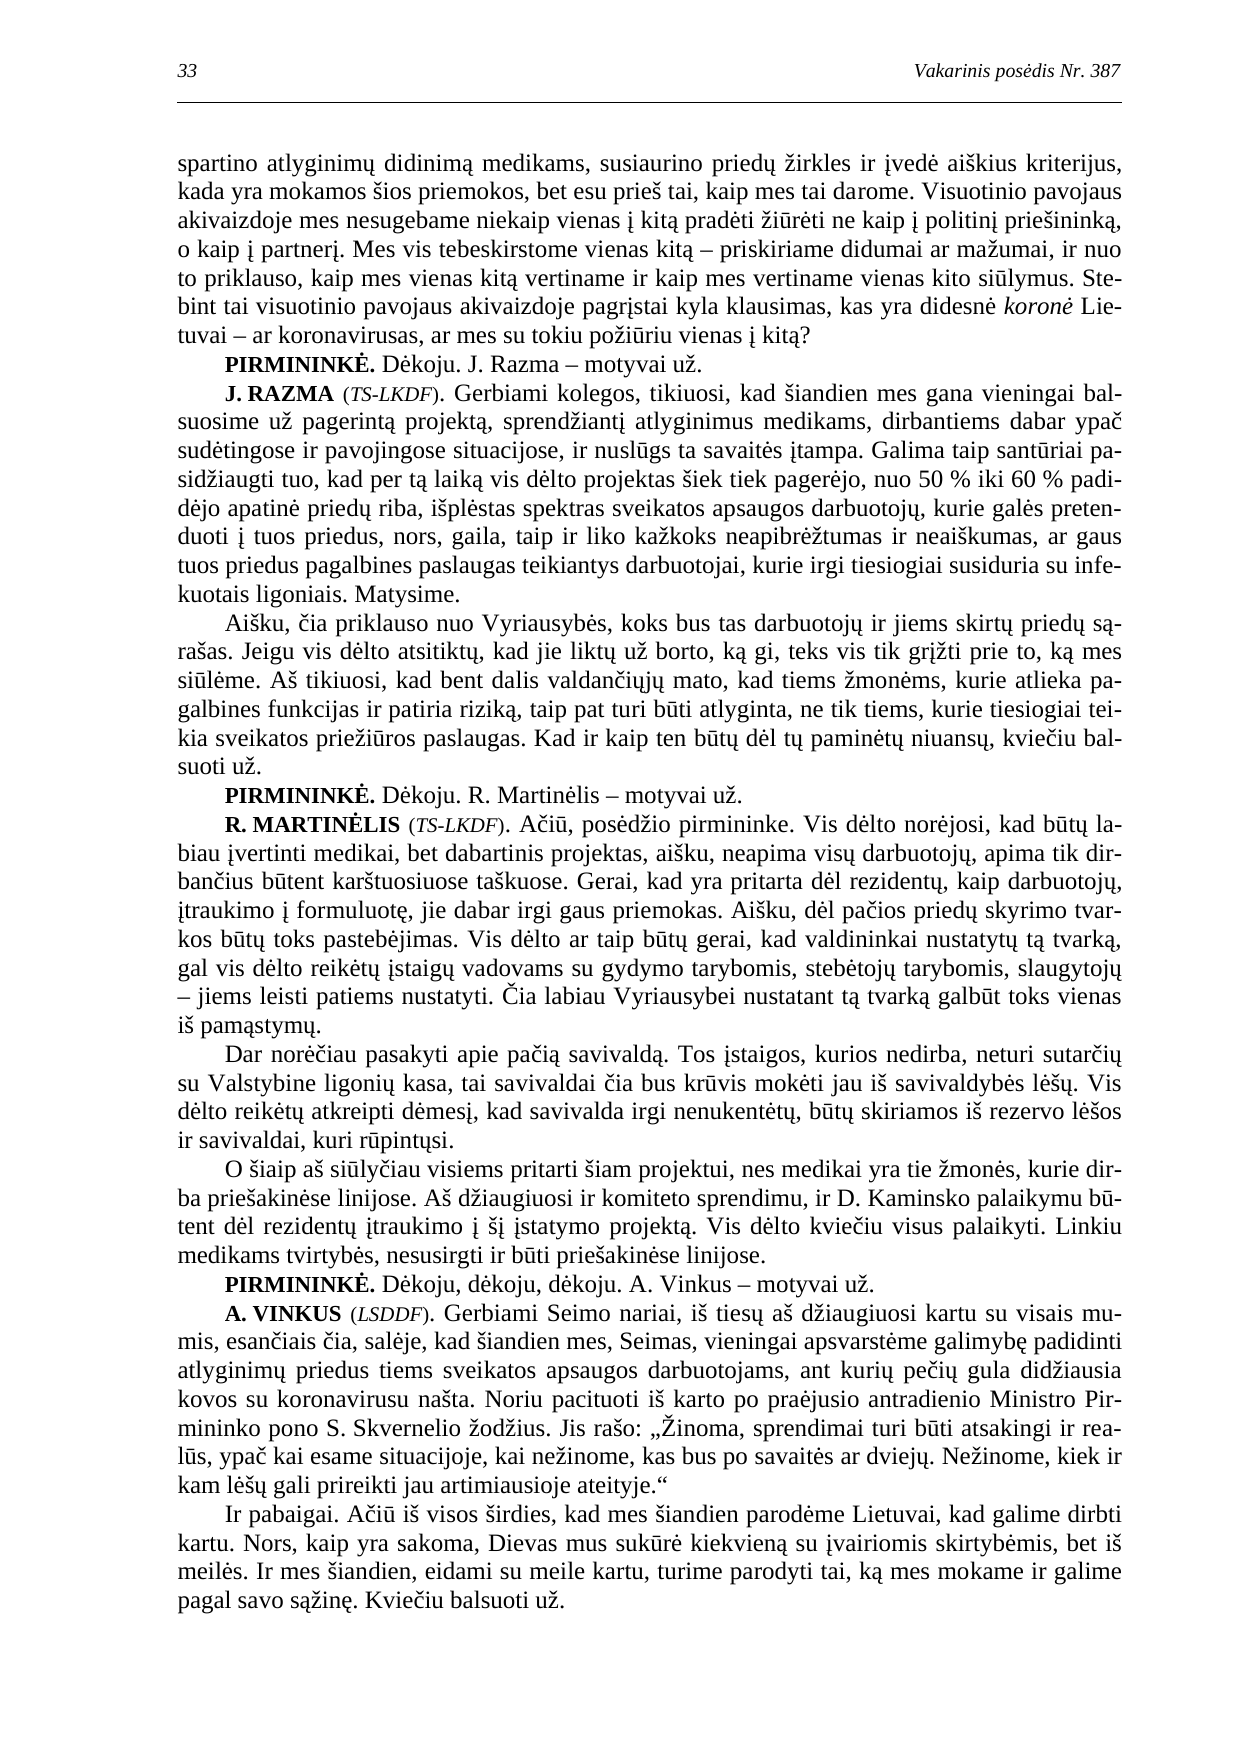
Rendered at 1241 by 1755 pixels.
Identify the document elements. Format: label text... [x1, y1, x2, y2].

text Dar no­rė­čiau pa­sa­ky­ti apie pa­čią sa­vi­val­dą. Tos įstai­gos, ku­rios ne­dir­ba, ne­tu­ri su­tar­čių su Vals­ty­bi­ne li­go­nių ka­sa, tai sa­vi­val­dai čia bus krū­vis mo­kė­ti jau iš sa­vi­val­dy­bės lė­šų. Vis dėl­to rei­kė­tų at­kreip­ti dė­me­sį, kad sa­vi­val­da ir­gi ne­nu­ken­tė­tų, bū­tų ski­ria­mos iš re­zer­vo lė­šos ir sa­vi­val­dai, ku­ri rū­pin­tų­si. [177, 1039, 1122, 1154]
text PIRMININKĖ. Dė­ko­ju. J. Raz­ma – mo­ty­vai už. [177, 349, 1122, 378]
text O šiaip aš siū­ly­čiau vi­siems pri­tar­ti šiam pro­jek­tui, nes me­di­kai yra tie žmo­nės, ku­rie dir­ba prie­ša­ki­nė­se li­ni­jo­se. Aš džiau­giuo­si ir ko­mi­te­to spren­di­mu, ir D. Ka­mins­ko pa­lai­ky­mu bū­tent dėl re­zi­den­tų įtrau­ki­mo į šį įsta­ty­mo pro­jek­tą. Vis dėl­to kvie­čiu vi­sus pa­lai­ky­ti. Lin­kiu me­di­kams tvir­ty­bės, ne­su­sirg­ti ir bū­ti prie­ša­ki­nė­se li­ni­jo­se. [177, 1154, 1122, 1269]
text A. VINKUS (LSDDF). Ger­bia­mi Sei­mo na­riai, iš tie­sų aš džiau­giuo­si kar­tu su vi­sais mu­mis, esan­čiais čia, sa­lė­je, kad šian­dien mes, Sei­mas, vie­nin­gai ap­svars­tė­me ga­li­my­bę pa­di­din­ti at­ly­gi­ni­mų prie­dus tiems svei­ka­tos ap­sau­gos dar­buo­to­jams, ant ku­rių pe­čių gu­la di­džiau­sia ko­vos su ko­ro­na­vi­ru­su naš­ta. No­riu pa­ci­tuo­ti iš kar­to po pra­ėju­sio ant­ra­die­nio Mi­nist­ro Pir­minin­ko po­no S. Skver­ne­lio žo­džius. Jis ra­šo: „Ži­no­ma, spren­di­mai tu­ri bū­ti at­sa­kin­gi ir re­a­lūs, ypač kai esa­me si­tu­a­ci­jo­je, kai ne­ži­no­me, kas bus po sa­vai­tės ar dvie­jų. Ne­ži­no­me, kiek ir kam lė­šų ga­li pri­reik­ti jau ar­ti­miau­sio­je at­ei­ty­je.“ [177, 1298, 1122, 1499]
text Aiš­ku, čia pri­klau­so nuo Vy­riau­sy­bės, koks bus tas dar­buo­to­jų ir jiems skir­tų prie­dų są­rašas. Jei­gu vis dėl­to at­si­tik­tų, kad jie lik­tų už bor­to, ką gi, teks vis tik grįž­ti prie to, ką mes siū­lė­me. Aš ti­kiuo­si, kad bent da­lis val­dan­čių­jų ma­to, kad tiems žmo­nėms, ku­rie at­lie­ka pa­gal­bi­nes funk­ci­jas ir pa­ti­ria ri­zi­ką, taip pat tu­ri bū­ti at­ly­gin­ta, ne tik tiems, ku­rie tie­sio­giai tei­kia svei­ka­tos prie­žiū­ros pa­slau­gas. Kad ir kaip ten ­bū­tų dėl tų pa­mi­nė­tų niu­an­sų, kvie­čiu bal­suo­ti už. [177, 608, 1122, 780]
text R. MARTINĖLIS (TS-LKDF). Ačiū, po­sė­džio pir­mi­nin­ke. Vis dėl­to no­rė­jo­si, kad bū­tų la­biau įver­tin­ti me­di­kai, bet da­bar­ti­nis pro­jek­tas, aiš­ku, ne­ap­ima vi­sų dar­buo­to­jų, ap­ima tik dir­ban­čius bū­tent karš­tuo­siuo­se taš­kuo­se. Ge­rai, kad yra pri­tar­ta dėl re­zi­den­tų, kaip dar­buo­to­jų, įtrau­ki­mo į for­mu­luo­tę, jie da­bar ir­gi gaus prie­mo­kas. Aiš­ku, dėl pa­čios prie­dų sky­ri­mo tvar­kos bū­tų toks pa­ste­bė­ji­mas. Vis dėl­to ar taip bū­tų ge­rai, kad val­di­nin­kai nu­sta­ty­tų tą tvar­ką, gal vis dėl­to rei­kė­tų įstai­gų va­do­vams su gy­dy­mo ta­ry­bo­mis, ste­bė­to­jų ta­ry­bo­mis, slau­gy­to­jų – jiems leis­ti pa­tiems nu­sta­ty­ti. Čia la­biau Vy­riau­sy­bei nu­sta­tant tą tvar­ką gal­būt toks vie­nas iš pa­mąs­ty­mų. [177, 809, 1122, 1039]
text J. RAZMA (TS-LKDF). Ger­bia­mi ko­le­gos, ti­kiuo­si, kad šian­dien mes ga­na vie­nin­gai bal­suo­si­me už pa­ge­rin­tą pro­jek­tą, spren­džian­tį at­ly­gi­ni­mus me­di­kams, dir­ban­tiems da­bar ypač su­dė­tin­go­se ir pa­vo­jin­go­se si­tu­a­ci­jo­se, ir nu­slūgs ta sa­vai­tės įtam­pa. Ga­li­ma taip san­tū­riai pa­si­džiaug­ti tuo, kad per tą lai­ką vis dėl­to pro­jek­tas šiek tiek pa­ge­rė­jo, nuo 50 % iki 60 % pa­di­dė­jo apa­ti­nė prie­dų ri­ba, iš­plės­tas spek­tras svei­ka­tos ap­sau­gos dar­buo­to­jų, ku­rie ga­lės pre­ten­duo­ti į tuos prie­dus, nors, gai­la, taip ir li­ko kaž­koks ne­apib­rėž­tu­mas ir ne­aiš­ku­mas, ar gaus tuos prie­dus pa­gal­bi­nes pa­slau­gas tei­kian­tys dar­buo­to­jai, ku­rie ir­gi tie­sio­giai su­si­du­ria su in­fe­kuo­tais li­go­niais. Ma­ty­si­me. [177, 378, 1122, 608]
text spar­ti­no at­ly­gi­ni­mų di­di­ni­mą me­di­kams, su­siau­ri­no prie­dų žir­kles ir įve­dė aiš­kius kri­te­ri­jus, ka­da yra mo­ka­mos šios prie­mo­kos, bet esu prieš tai, kaip mes tai da­ro­me. Vi­suo­ti­nio pa­vo­jaus aki­vaiz­do­je mes ne­su­ge­ba­me nie­kaip vie­nas į ki­tą pra­dė­ti žiū­rė­ti ne kaip į po­li­ti­nį prie­ši­nin­ką, o kaip į part­ne­rį. Mes vis te­bes­kirs­to­me vie­nas ki­tą – pri­ski­ria­me di­du­mai ar ma­žu­mai, ir nuo to pri­klau­so, kaip mes vie­nas ki­tą ver­ti­na­me ir kaip mes ver­ti­na­me vie­nas ki­to siū­ly­mus. Ste­bint tai vi­suo­ti­nio pa­vo­jaus aki­vaiz­do­je pa­grįs­tai ky­la klau­si­mas, kas yra di­des­nė ko­ro­nė Lie­tu­vai – ar ko­ro­na­vi­ru­sas, ar mes su to­kiu po­žiū­riu vie­nas į ki­tą? [177, 148, 1122, 349]
text PIRMININKĖ. Dė­ko­ju. R. Mar­ti­nė­lis – mo­ty­vai už. [177, 780, 1122, 809]
text PIRMININKĖ. Dė­ko­ju, dė­ko­ju, dė­ko­ju. A. Vin­kus – mo­ty­vai už. [177, 1269, 1122, 1298]
text Ir pa­bai­gai. Ačiū iš vi­sos šir­dies, kad mes šian­dien pa­ro­dė­me Lie­tu­vai, kad ga­li­me dirb­ti kar­tu. Nors, kaip yra sa­ko­ma, Die­vas mus su­kū­rė kiek­vie­ną su įvai­rio­mis skir­ty­bė­mis, bet iš mei­lės. Ir mes šian­dien, ei­da­mi su mei­le kar­tu, tu­ri­me pa­ro­dy­ti tai, ką mes mo­ka­me ir ga­li­me pa­gal sa­vo są­ži­nę. Kvie­čiu bal­suo­ti už. [177, 1499, 1122, 1614]
